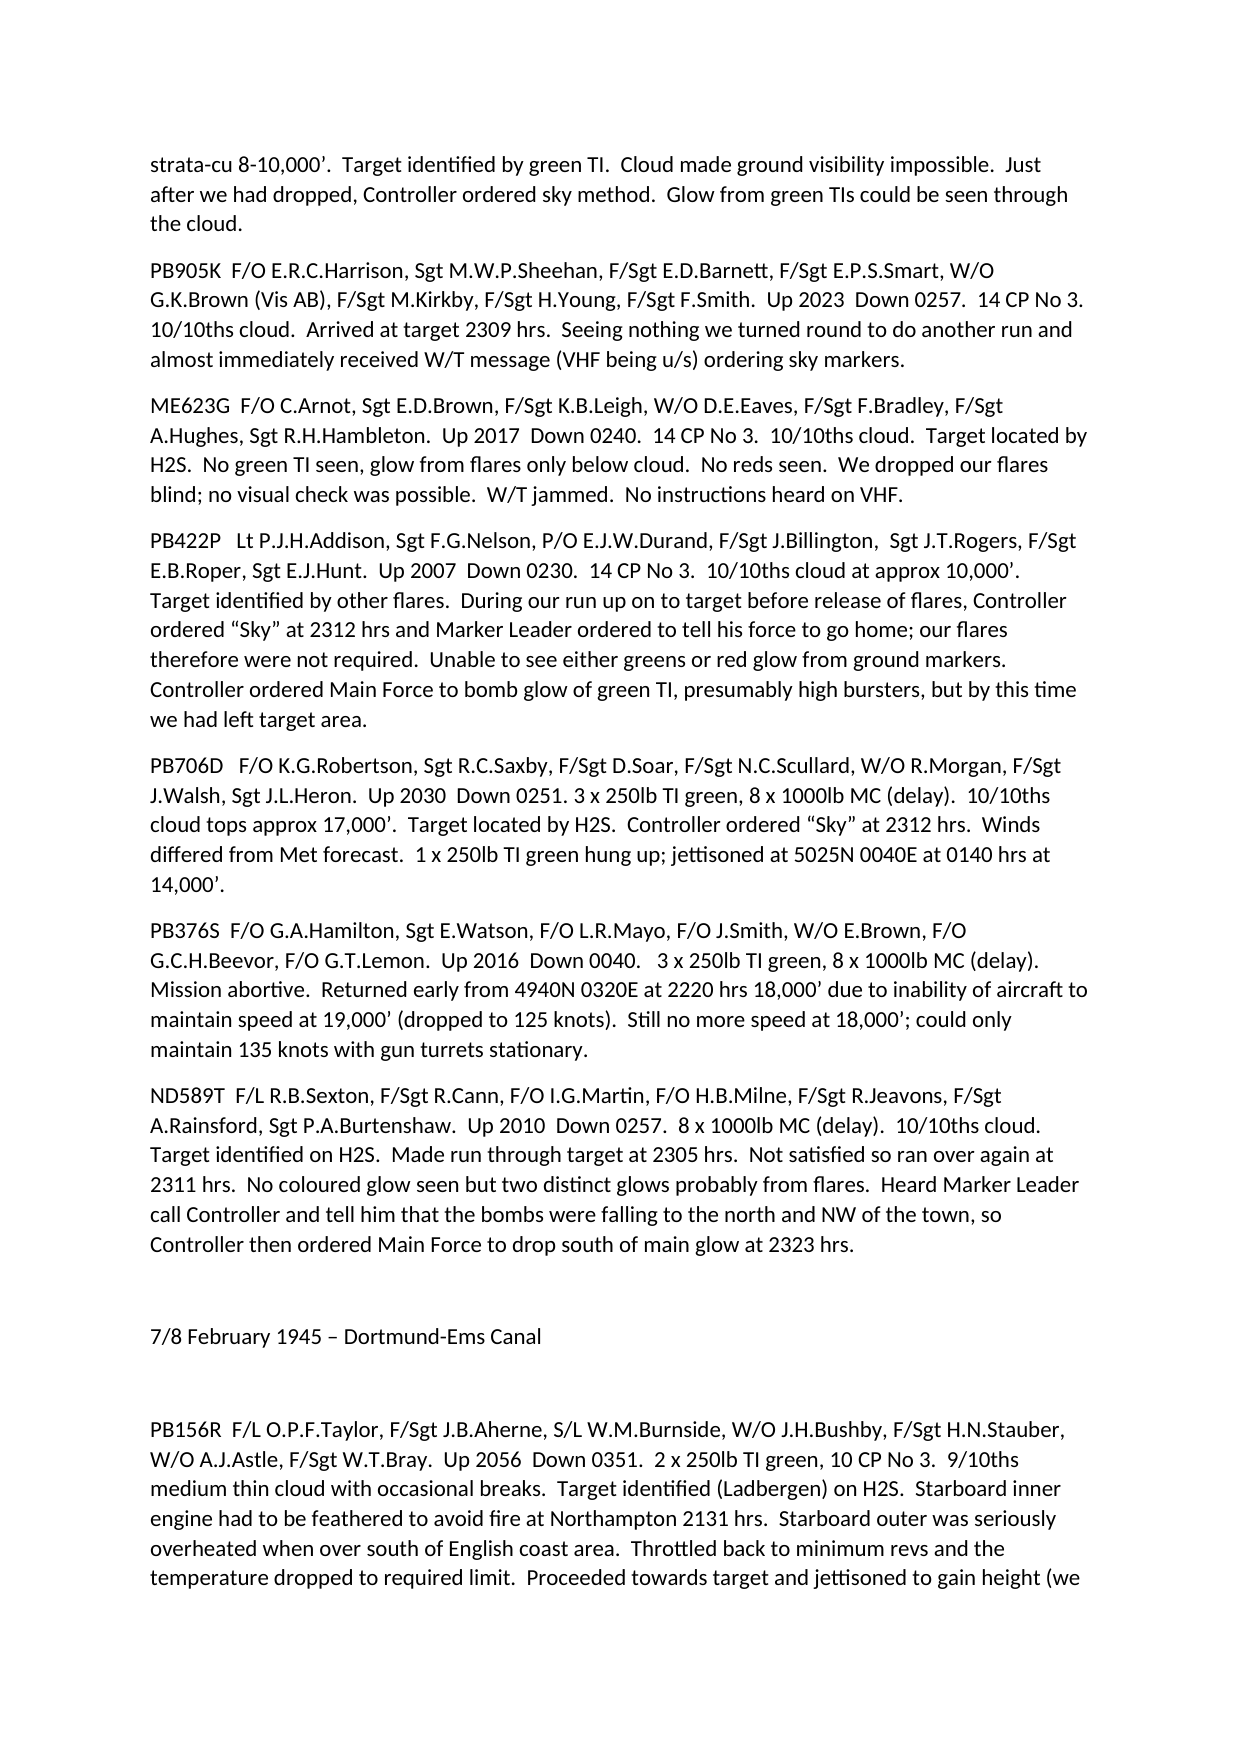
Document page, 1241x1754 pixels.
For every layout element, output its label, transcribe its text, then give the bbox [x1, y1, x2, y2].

text 7/8 February 1945 – Dortmund-Ems Canal [150, 1322, 1090, 1350]
text ND589T F/L R.B.Sexton, F/Sgt R.Cann, F/O I.G.Martin, F/O H.B.Milne, F/Sgt R.Jeavons, F/Sgt A.Rainsford, Sgt P.A.Burtenshaw. Up 2010 Down 0257. 8 x 1000lb MC (delay). 10/10ths cloud. Target identified on H2S. Made run through target at 2305 hrs. Not satisfied so ran over again at 2311 hrs. No coloured glow seen but two distinct glows probably from flares. Heard Marker Leader call Controller and tell him that the bombs were falling to the north and NW of the town, so Controller then ordered Main Force to drop south of main glow at 2323 hrs. [150, 1081, 1090, 1258]
text PB905K F/O E.R.C.Harrison, Sgt M.W.P.Sheehan, F/Sgt E.D.Barnett, F/Sgt E.P.S.Smart, W/O G.K.Brown (Vis AB), F/Sgt M.Kirkby, F/Sgt H.Young, F/Sgt F.Smith. Up 2023 Down 0257. 14 CP No 3. 10/10ths cloud. Arrived at target 2309 hrs. Seeing nothing we turned round to do another run and almost immediately received W/T message (VHF being u/s) ordering sky markers. [150, 256, 1090, 373]
text ME623G F/O C.Arnot, Sgt E.D.Brown, F/Sgt K.B.Leigh, W/O D.E.Eaves, F/Sgt F.Bradley, F/Sgt A.Hughes, Sgt R.H.Hambleton. Up 2017 Down 0240. 14 CP No 3. 10/10ths cloud. Target located by H2S. No green TI seen, glow from flares only below cloud. No reds seen. We dropped our flares blind; no visual check was possible. W/T jammed. No instructions heard on VHF. [150, 391, 1090, 508]
text strata-cu 8-10,000’. Target identified by green TI. Cloud made ground visibility impossible. Just after we had dropped, Controller ordered sky method. Glow from green TIs could be seen through the cloud. [150, 150, 1090, 237]
text PB156R F/L O.P.F.Taylor, F/Sgt J.B.Aherne, S/L W.M.Burnside, W/O J.H.Bushby, F/Sgt H.N.Stauber, W/O A.J.Astle, F/Sgt W.T.Bray. Up 2056 Down 0351. 2 x 250lb TI green, 10 CP No 3. 9/10ths medium thin cloud with occasional breaks. Target identified (Ladbergen) on H2S. Starboard inner engine had to be feathered to avoid fire at Northampton 2131 hrs. Starboard outer was seriously overheated when over south of English coast area. Throttled back to minimum revs and the temperature dropped to required limit. Proceeded towards target and jettisoned to gain height (we [150, 1415, 1090, 1592]
text PB706D F/O K.G.Robertson, Sgt R.C.Saxby, F/Sgt D.Soar, F/Sgt N.C.Scullard, W/O R.Morgan, F/Sgt J.Walsh, Sgt J.L.Heron. Up 2030 Down 0251. 3 x 250lb TI green, 8 x 1000lb MC (delay). 10/10ths cloud tops approx 17,000’. Target located by H2S. Controller ordered “Sky” at 2312 hrs. Winds differed from Met forecast. 1 x 250lb TI green hung up; jettisoned at 5025N 0040E at 0140 hrs at 14,000’. [150, 751, 1090, 898]
text PB376S F/O G.A.Hamilton, Sgt E.Watson, F/O L.R.Mayo, F/O J.Smith, W/O E.Brown, F/O G.C.H.Beevor, F/O G.T.Lemon. Up 2016 Down 0040. 3 x 250lb TI green, 8 x 1000lb MC (delay). Mission abortive. Returned early from 4940N 0320E at 2220 hrs 18,000’ due to inability of aircraft to maintain speed at 19,000’ (dropped to 125 knots). Still no more speed at 18,000’; could only maintain 135 knots with gun turrets stationary. [150, 916, 1090, 1063]
text PB422P Lt P.J.H.Addison, Sgt F.G.Nelson, P/O E.J.W.Durand, F/Sgt J.Billington, Sgt J.T.Rogers, F/Sgt E.B.Roper, Sgt E.J.Hunt. Up 2007 Down 0230. 14 CP No 3. 10/10ths cloud at approx 10,000’. Target identified by other flares. During our run up on to target before release of flares, Controller ordered “Sky” at 2312 hrs and Marker Leader ordered to tell his force to go home; our flares therefore were not required. Unable to see either greens or red glow from ground markers. Controller ordered Main Force to bomb glow of green TI, presumably high bursters, but by this time we had left target area. [150, 527, 1090, 733]
